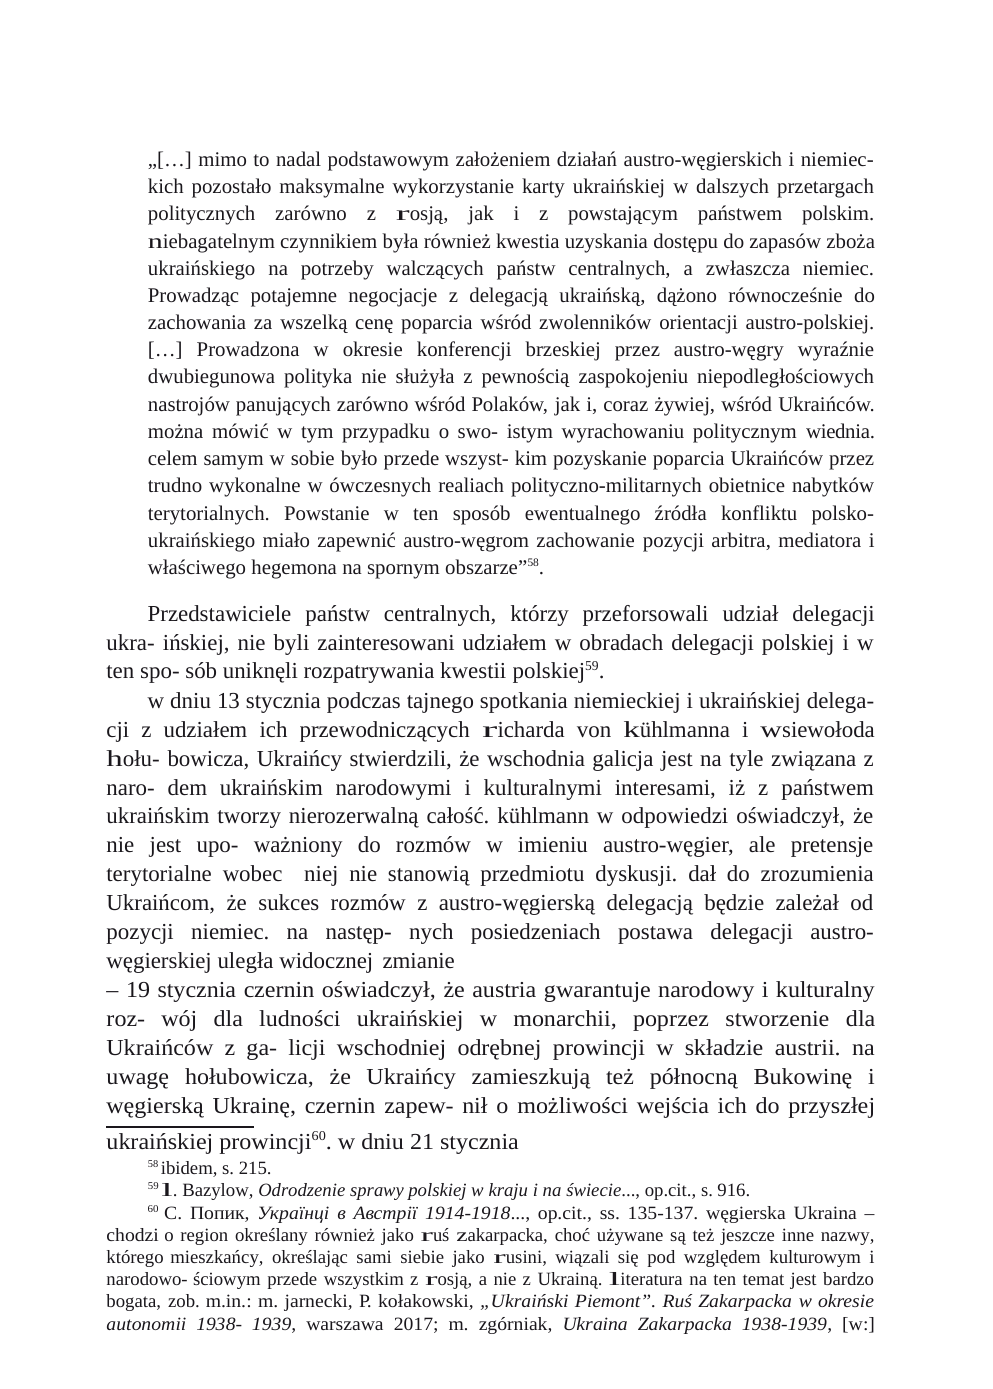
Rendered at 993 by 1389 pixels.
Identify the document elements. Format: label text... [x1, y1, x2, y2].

text 60 С. Попик, Українці в Австрії 1914-1918..., op.cit., ss. 135-137. węgierska Ukraina – chodzi o region określany również jako ruś zakarpacka, choć używane są też jeszcze inne nazwy, którego mieszkańcy, określając sami siebie jako rusini, wiązali się pod względem kulturowym i narodowo- ściowym przede wszystkim z rosją, a nie z Ukrainą. literatura na ten temat jest bardzo bogata, zob. m.in.: m. jarnecki, P. kołakowski, „Ukraiński Piemont”. Ruś Zakarpacka w okresie autonomii 1938- 1939, warszawa 2017; m. zgórniak, Ukraina Zakarpacka 1938-1939, [w:] [106, 1202, 875, 1334]
text „[…] mimo to nadal podstawowym założeniem działań austro-węgierskich i niemiec- kich pozostało maksymalne wykorzystanie karty ukraińskiej w dalszych przetargach politycznych zarówno z rosją, jak i z powstającym państwem polskim. niebagatelnym czynnikiem była również kwestia uzyskania dostępu do zapasów zboża ukraińskiego na potrzeby walczących państw centralnych, a zwłaszcza niemiec. Prowadząc potajemne negocjacje z delegacją ukraińską, dążono równocześnie do zachowania za wszelką cenę poparcia wśród zwolenników orientacji austro-polskiej. […] Prowadzona w okresie konferencji brzeskiej przez austro-węgry wyraźnie dwubiegunowa polityka nie służyła z pewnością zaspokojeniu niepodległościowych nastrojów panujących zarówno wśród Polaków, jak i, coraz żywiej, wśród Ukraińców. można mówić w tym przypadku o swo- istym wyrachowaniu politycznym wiednia. celem samym w sobie było przede wszyst- kim pozyskanie poparcia Ukraińców przez trudno wykonalne w ówczesnych realiach polityczno-militarnych obietnice nabytków terytorialnych. Powstanie w ten sposób ewentualnego źródła konfliktu polsko-ukraińskiego miało zapewnić austro-węgrom zachowanie pozycji arbitra, mediatora i właściwego hegemona na spornym obszarze”58. [148, 147, 875, 579]
text 59 l. Bazylow, Odrodzenie sprawy polskiej w kraju i na świecie..., op.cit., s. 916. [148, 1179, 886, 1201]
text 58 ibidem, s. 215. [148, 1157, 886, 1178]
text Przedstawiciele państw centralnych, którzy przeforsowali udział delegacji ukra- ińskiej, nie byli zainteresowani udziałem w obradach delegacji polskiej i w ten spo- sób uniknęli rozpatrywania kwestii polskiej59. [106, 600, 875, 684]
text – 19 stycznia czernin oświadczył, że austria gwarantuje narodowy i kulturalny roz- wój dla ludności ukraińskiej w monarchii, poprzez stworzenie dla Ukraińców z ga- licji wschodniej odrębnej prowincji w składzie austrii. na uwagę hołubowicza, że Ukraińcy zamieszkują też północną Bukowinę i węgierską Ukrainę, czernin zapew- nił o możliwości wejścia ich do przyszłej ukraińskiej prowincji60. w dniu 21 stycznia [106, 977, 875, 1154]
text w dniu 13 stycznia podczas tajnego spotkania niemieckiej i ukraińskiej delega- cji z udziałem ich przewodniczących richarda von kühlmanna i wsiewołoda hołu- bowicza, Ukraińcy stwierdzili, że wschodnia galicja jest na tyle związana z naro- dem ukraińskim narodowymi i kulturalnymi interesami, iż z państwem ukraińskim tworzy nierozerwalną całość. kühlmann w odpowiedzi oświadczył, że nie jest upo- ważniony do rozmów w imieniu austro-węgier, ale pretensje terytorialne wobec niej nie stanowią przedmiotu dyskusji. dał do zrozumienia Ukraińcom, że sukces rozmów z austro-węgierską delegacją będzie zależał od pozycji niemiec. na następ- nych posiedzeniach postawa delegacji austro-węgierskiej uległa widocznej zmianie [106, 687, 875, 974]
